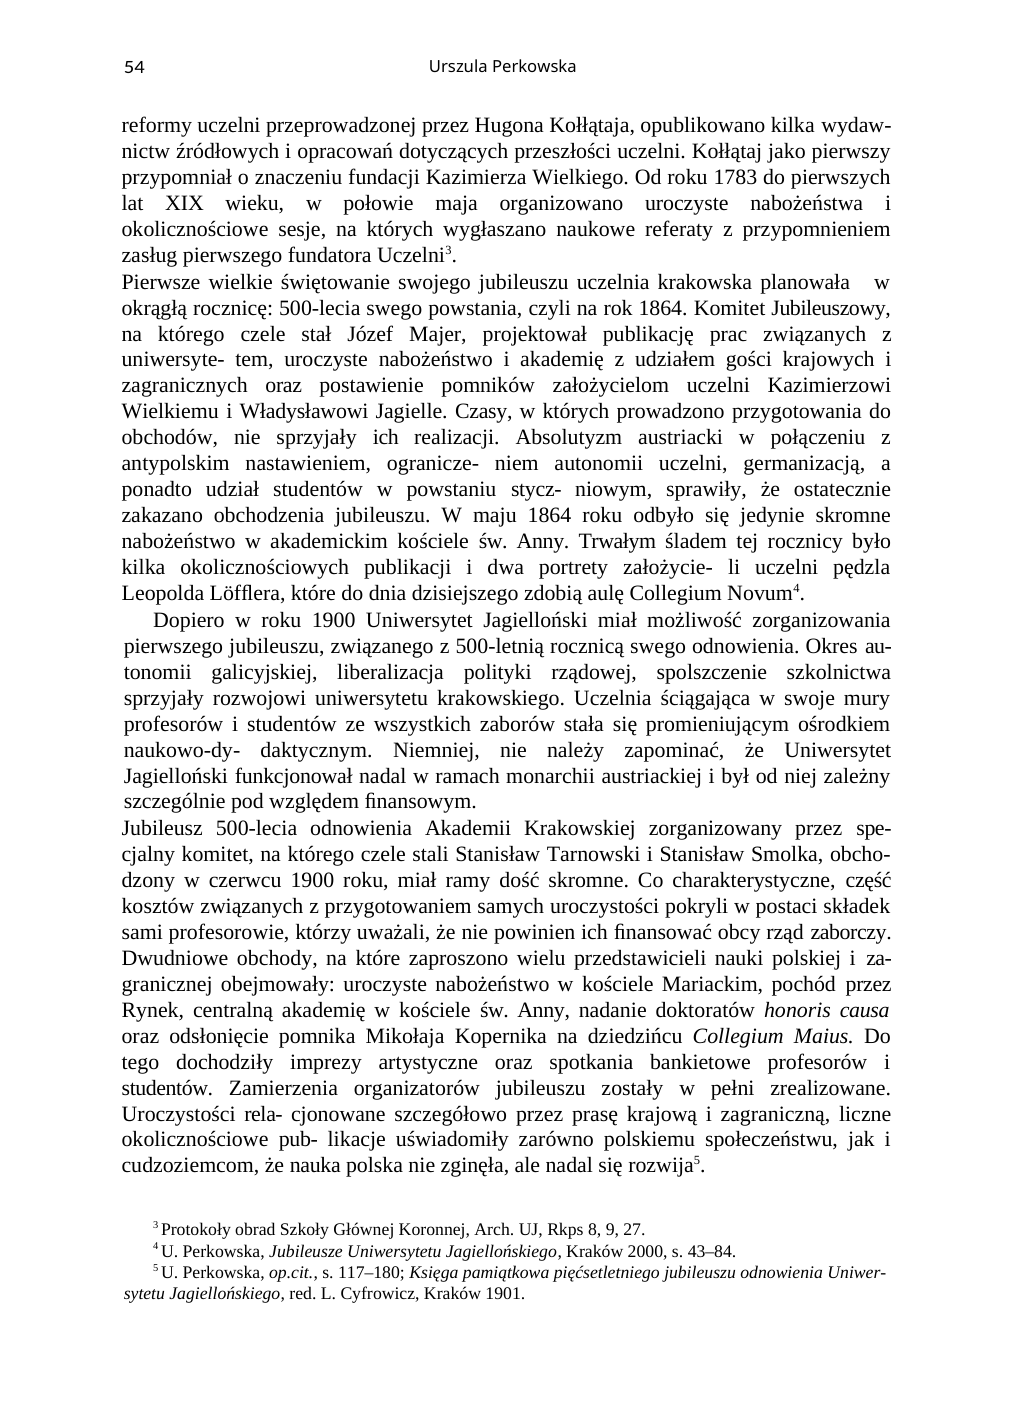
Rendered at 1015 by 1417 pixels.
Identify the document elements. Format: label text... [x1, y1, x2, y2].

text reformy uczelni przeprowadzonej przez Hugona Kołłątaja, opublikowano kilka wydaw- nictw źródłowych i opracowań dotyczących przeszłości uczelni. Kołłątaj jako pierwszy przypomniał o znaczeniu fundacji Kazimierza Wielkiego. Od roku 1783 do pierwszych lat XIX wieku, w połowie maja organizowano uroczyste nabożeństwa i okolicznościowe sesje, na których wygłaszano naukowe referaty z przypomnieniem zasług pierwszego fundatora Uczelni3. [121, 112, 891, 267]
text Jubileusz 500-lecia odnowienia Akademii Krakowskiej zorganizowany przez spe- cjalny komitet, na którego czele stali Stanisław Tarnowski i Stanisław Smolka, obcho- dzony w czerwcu 1900 roku, miał ramy dość skromne. Co charakterystyczne, część kosztów związanych z przygotowaniem samych uroczystości pokryli w postaci składek sami profesorowie, którzy uważali, że nie powinien ich ﬁnansować obcy rząd zaborczy. Dwudniowe obchody, na które zaproszono wielu przedstawicieli nauki polskiej i za- granicznej obejmowały: uroczyste nabożeństwo w kościele Mariackim, pochód przez Rynek, centralną akademię w kościele św. Anny, nadanie doktoratów honoris causa oraz odsłonięcie pomnika Mikołaja Kopernika na dziedzińcu Collegium Maius. Do tego dochodziły imprezy artystyczne oraz spotkania bankietowe profesorów i studentów. Zamierzenia organizatorów jubileuszu zostały w pełni zrealizowane. Uroczystości rela- cjonowane szczegółowo przez prasę krajową i zagraniczną, liczne okolicznościowe pub- likacje uświadomiły zarówno polskiemu społeczeństwu, jak i cudzoziemcom, że nauka polska nie zginęła, ale nadal się rozwija5. [121, 815, 891, 1178]
text 4 U. Perkowska, Jubileusze Uniwersytetu Jagiellońskiego, Kraków 2000, s. 43–84. [153, 1240, 893, 1261]
text 54 [123, 55, 146, 78]
text Urszula Perkowska [429, 55, 588, 78]
text 5 U. Perkowska, op.cit., s. 117–180; Księga pamiątkowa pięćsetletniego jubileuszu odnowienia Uniwer- sytetu Jagiellońskiego, red. L. Cyfrowicz, Kraków 1901. [123, 1262, 893, 1303]
text Pierwsze wielkie świętowanie swojego jubileuszu uczelnia krakowska planowała w okrągłą rocznicę: 500-lecia swego powstania, czyli na rok 1864. Komitet Jubileuszowy, na którego czele stał Józef Majer, projektował publikację prac związanych z uniwersyte- tem, uroczyste nabożeństwo i akademię z udziałem gości krajowych i zagranicznych oraz postawienie pomników założycielom uczelni Kazimierzowi Wielkiemu i Władysławowi Jagielle. Czasy, w których prowadzono przygotowania do obchodów, nie sprzyjały ich realizacji. Absolutyzm austriacki w połączeniu z antypolskim nastawieniem, ogranicze- niem autonomii uczelni, germanizacją, a ponadto udział studentów w powstaniu stycz- niowym, sprawiły, że ostatecznie zakazano obchodzenia jubileuszu. W maju 1864 roku odbyło się jedynie skromne nabożeństwo w akademickim kościele św. Anny. Trwałym śladem tej rocznicy było kilka okolicznościowych publikacji i dwa portrety założycie- li uczelni pędzla Leopolda Löfﬂera, które do dnia dzisiejszego zdobią aulę Collegium Novum4. [121, 269, 891, 605]
text Dopiero w roku 1900 Uniwersytet Jagielloński miał możliwość zorganizowania pierwszego jubileuszu, związanego z 500-letnią rocznicą swego odnowienia. Okres au- tonomii galicyjskiej, liberalizacja polityki rządowej, spolszczenie szkolnictwa sprzyjały rozwojowi uniwersytetu krakowskiego. Uczelnia ściągająca w swoje mury profesorów i studentów ze wszystkich zaborów stała się promieniującym ośrodkiem naukowo-dy- daktycznym. Niemniej, nie należy zapominać, że Uniwersytet Jagielloński funkcjonował nadal w ramach monarchii austriackiej i był od niej zależny szczególnie pod względem ﬁnansowym. [123, 607, 892, 814]
text 3 Protokoły obrad Szkoły Głównej Koronnej, Arch. UJ, Rkps 8, 9, 27. [153, 1218, 893, 1239]
